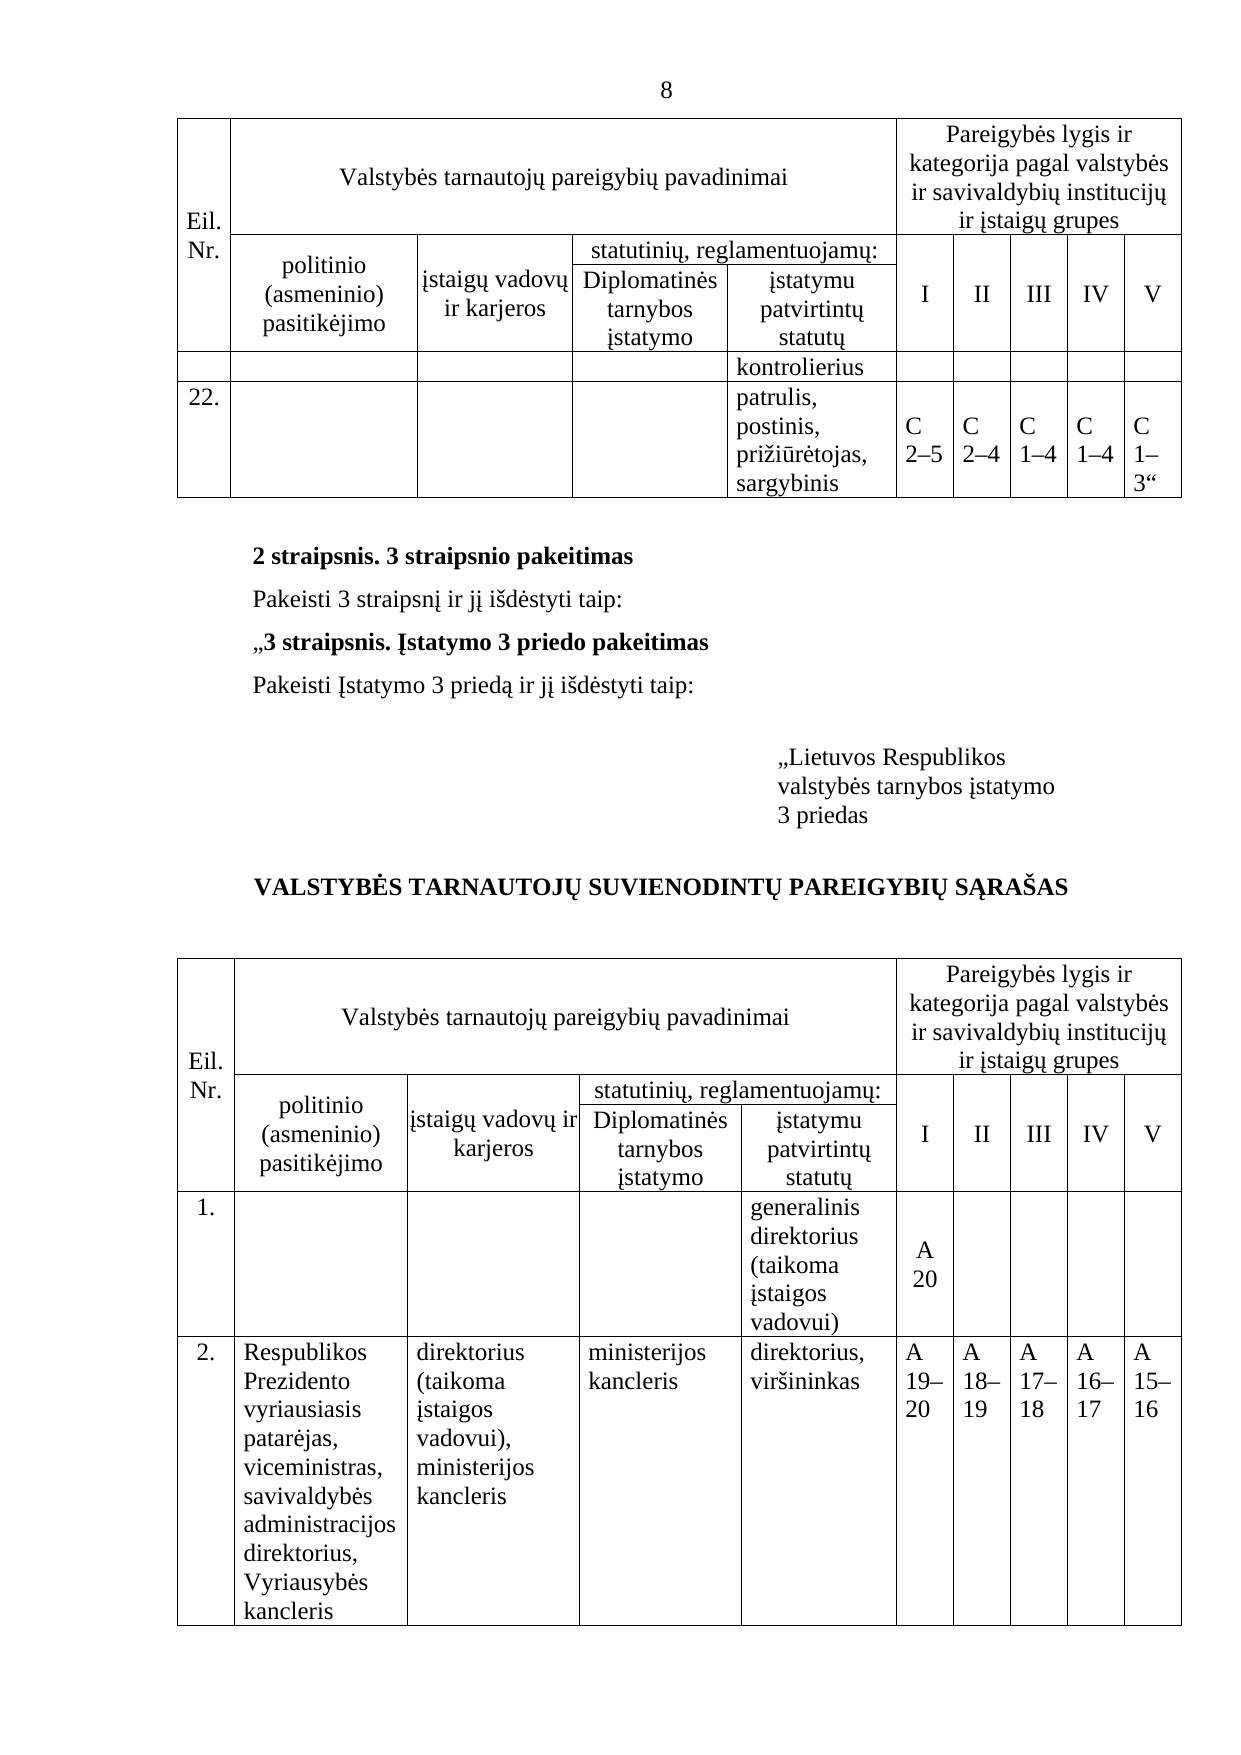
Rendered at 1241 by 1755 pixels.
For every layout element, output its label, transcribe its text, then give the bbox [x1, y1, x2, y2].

table_cell V [1125, 235, 1181, 351]
table_cell [1068, 352, 1124, 381]
table_cell kontrolierius [728, 352, 896, 381]
table_cell III [1011, 1075, 1067, 1191]
table_cell įstatymu patvirtintų statutų [728, 265, 896, 351]
table_cell generalinis direktorius (taikoma įstaigos vadovui) [742, 1192, 896, 1336]
table_cell [954, 1192, 1010, 1336]
table_cell [1068, 1192, 1124, 1336]
table_cell direktorius, viršininkas [742, 1337, 896, 1624]
table_cell statutinių, reglamentuojamų: [573, 235, 896, 264]
table_cell įstatymu patvirtintų statutų [742, 1105, 896, 1191]
table_cell C 1–4 [1068, 382, 1124, 497]
table_cell III [1011, 235, 1067, 351]
table_cell A 18–19 [954, 1337, 1010, 1624]
table_cell C 1–3“ [1125, 382, 1181, 497]
table_cell C 2–4 [954, 382, 1010, 497]
table_cell ministerijos kancleris [580, 1337, 741, 1624]
table_cell IV [1068, 1075, 1124, 1191]
table_cell [573, 382, 727, 497]
table_cell [178, 352, 230, 381]
table_header Valstybės tarnautojų pareigybių pavadinimai [235, 959, 896, 1074]
table_cell 22. [178, 382, 230, 497]
table_cell [1011, 352, 1067, 381]
table_cell [1011, 1192, 1067, 1336]
table_cell [1125, 352, 1181, 381]
table_cell politinio (asmeninio) pasitikėjimo [235, 1075, 407, 1191]
table_cell [231, 382, 417, 497]
table_cell [408, 1192, 579, 1336]
table_header Valstybės tarnautojų pareigybių pavadinimai [231, 119, 896, 234]
text VALSTYBĖS TARNAUTOJŲ SUVIENODINTŲ PAREIGYBIŲ SĄRAŠAS [177, 872, 1152, 901]
table_cell Diplomatinės tarnybos įstatymo [580, 1105, 741, 1191]
table_cell direktorius (taikoma įstaigos vadovui), ministerijos kancleris [408, 1337, 579, 1624]
table_cell [897, 352, 953, 381]
table_cell I [897, 235, 953, 351]
text „Lietuvos Respublikos [177, 742, 1152, 771]
table_header Eil. Nr. [178, 119, 230, 351]
table_cell A 17–18 [1011, 1337, 1067, 1624]
table_cell politinio (asmeninio) pasitikėjimo [231, 235, 417, 351]
table_cell patrulis, postinis, prižiūrėtojas, sargybinis [728, 382, 896, 497]
table_cell įstaigų vadovų ir karjeros [418, 235, 572, 351]
table_cell Respublikos Prezidento vyriausiasis patarėjas, viceministras, savivaldybės administracijos direktorius, Vyriausybės kancleris [235, 1337, 407, 1624]
table_cell II [954, 235, 1010, 351]
table_cell [418, 382, 572, 497]
table_cell IV [1068, 235, 1124, 351]
text „3 straipsnis. Įstatymo 3 priedo pakeitimas [177, 627, 1152, 656]
table_cell statutinių, reglamentuojamų: [580, 1075, 896, 1104]
table_cell 1. [178, 1192, 234, 1336]
table_cell Diplomatinės tarnybos įstatymo [573, 265, 727, 351]
table_cell I [897, 1075, 953, 1191]
table_cell A 19–20 [897, 1337, 953, 1624]
text Pakeisti Įstatymo 3 priedą ir jį išdėstyti taip: [177, 671, 1152, 699]
text 2 straipsnis. 3 straipsnio pakeitimas [177, 541, 1152, 570]
table_cell [573, 352, 727, 381]
text 3 priedas [177, 800, 1152, 829]
table_cell įstaigų vadovų ir karjeros [408, 1075, 579, 1191]
table_cell A 16–17 [1068, 1337, 1124, 1624]
table_cell A 20 [897, 1192, 953, 1336]
text Pakeisti 3 straipsnį ir jį išdėstyti taip: [177, 584, 1152, 613]
table_cell [580, 1192, 741, 1336]
table_cell [954, 352, 1010, 381]
table_cell [1125, 1192, 1181, 1336]
table_cell [231, 352, 417, 381]
table_cell [418, 352, 572, 381]
table_header Pareigybės lygis ir kategorija pagal valstybės ir savivaldybių institucijų ir įstaigų grupes [897, 119, 1181, 234]
table_cell A 15–16 [1125, 1337, 1181, 1624]
table_cell [235, 1192, 407, 1336]
table_cell C 1–4 [1011, 382, 1067, 497]
table_cell V [1125, 1075, 1181, 1191]
table_cell 2. [178, 1337, 234, 1624]
table_cell II [954, 1075, 1010, 1191]
table_cell C 2–5 [897, 382, 953, 497]
table_header Pareigybės lygis ir kategorija pagal valstybės ir savivaldybių institucijų ir įstaigų grupes [897, 959, 1181, 1074]
text valstybės tarnybos įstatymo [177, 771, 1152, 800]
table_header Eil. Nr. [178, 959, 234, 1191]
